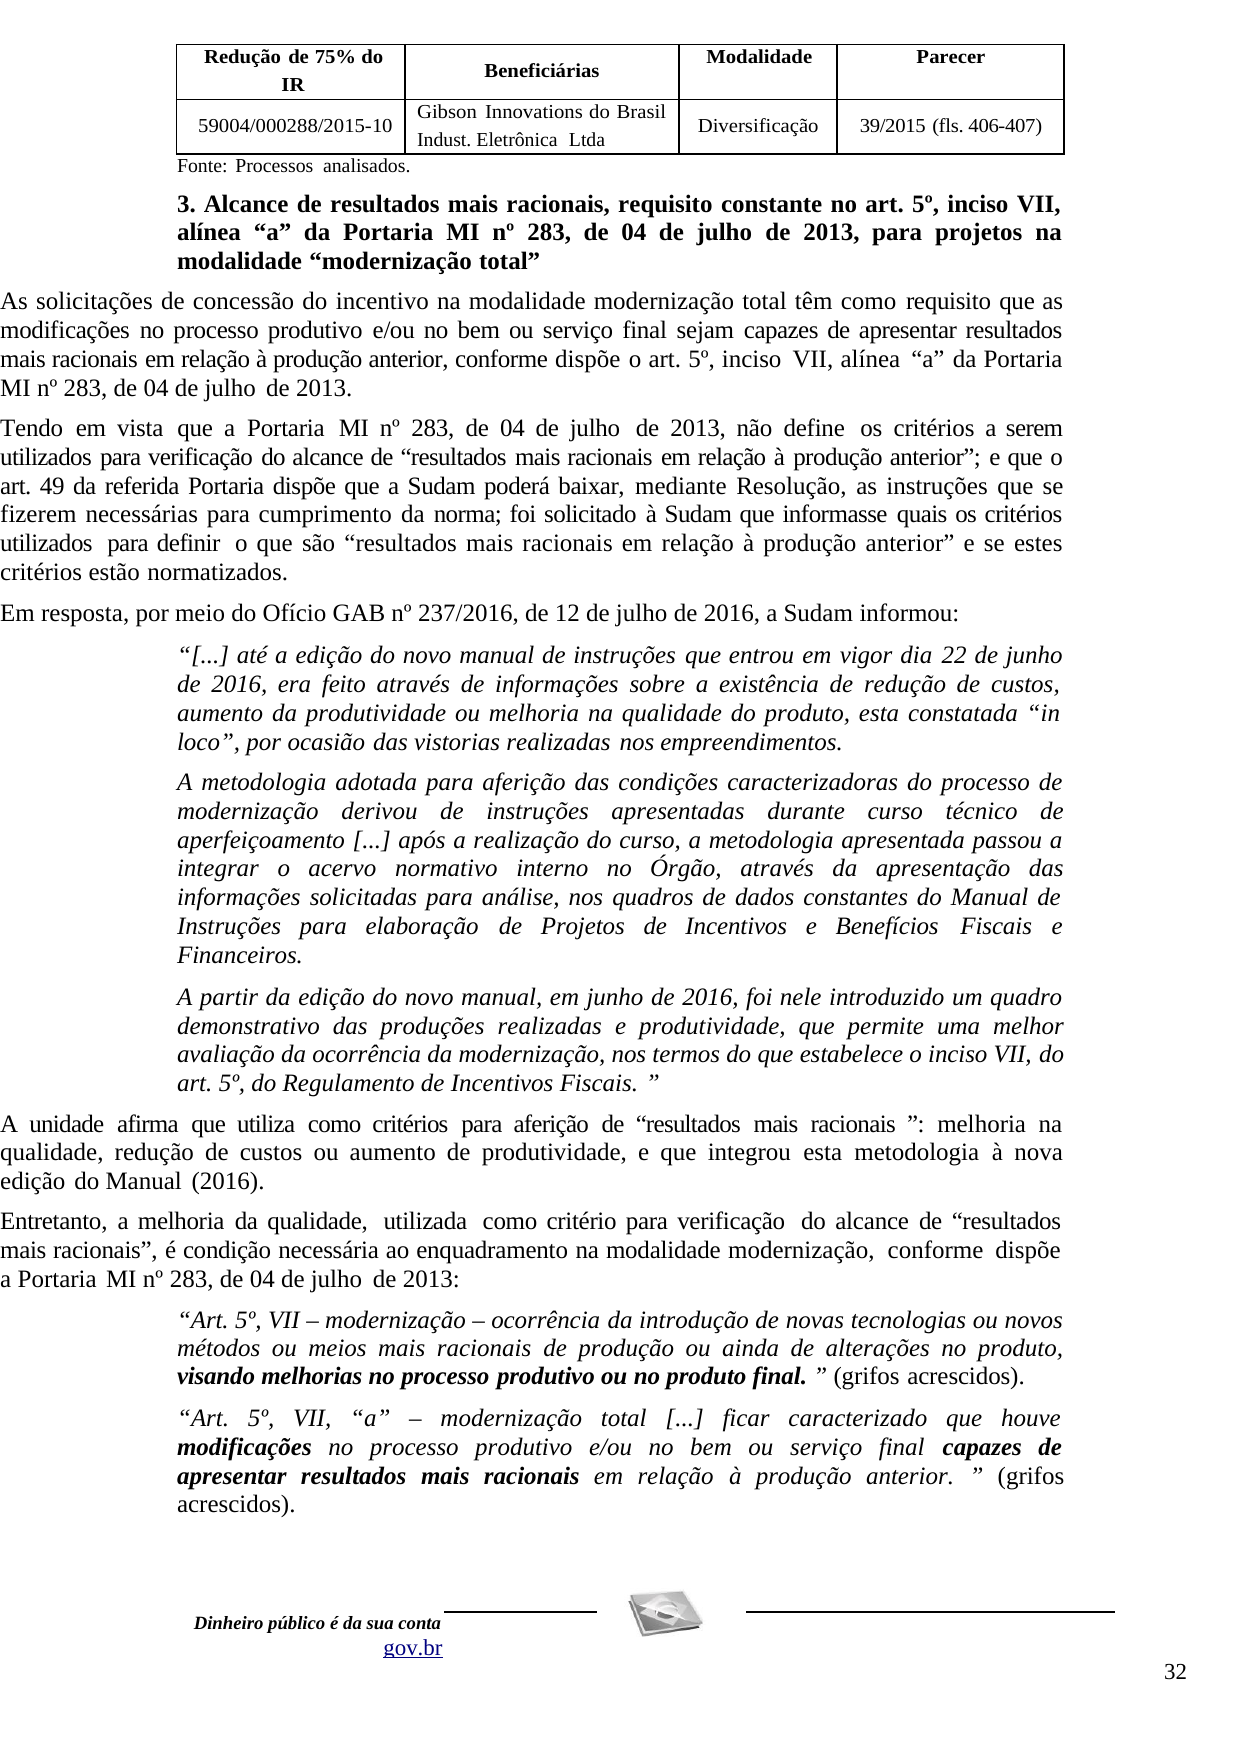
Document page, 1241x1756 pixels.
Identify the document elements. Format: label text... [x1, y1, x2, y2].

text “Art. 5º, VII, “a” – modernização total [...] ficar caracterizado que houve modificações no processo produtivo e/ou no bem ou serviço final capazes de apresentar resultados mais racionais em relação à produção anterior. ” (grifos acrescidos). [177, 1403, 1064, 1430]
table_cell Gibson Innovations do Brasil Indust. Eletrônica Ltda [406, 100, 678, 153]
text A unidade afirma que utiliza como critérios para aferição de “resultados mais racionais ”: melhoria na qualidade, redução de custos ou aumento de produtividade, e que integrou esta metodologia à nova edição do Manual (2016). [0, 1109, 1063, 1195]
text Em resposta, por meio do Ofício GAB nº 237/2016, de 12 de julho de 2016, a Sudam informou: [0, 599, 1063, 627]
text “[...] até a edição do novo manual de instruções que entrou em vigor dia 22 de junho de 2016, era feito através de informações sobre a existência de redução de custos, aumento da produtividade ou melhoria na qualidade do produto, esta constatada “in loco”, por ocasião das vistorias realizadas nos empreendimentos. [177, 727, 1063, 756]
text “[...] até a edição do novo manual de instruções que entrou em vigor dia 22 de junho de 2016, era feito através de informações sobre a existência de redução de custos, aumento da produtividade ou melhoria na qualidade do produto, esta constatada “in loco”, por ocasião das vistorias realizadas nos empreendimentos. [177, 641, 1063, 667]
text A metodologia adotada para aferição das condições caracterizadoras do processo de modernização derivou de instruções apresentadas durante curso técnico de aperfeiçoamento [...] após a realização do curso, a metodologia apresentada passou a integrar o acervo normativo interno no Órgão, através da apresentação das informações solicitadas para análise, nos quadros de dados constantes do Manual de Instruções para elaboração de Projetos de Incentivos e Benefícios Fiscais e Financeiros. [177, 767, 1063, 823]
text Fonte: Processos analisados. [177, 155, 1241, 177]
text A partir da edição do novo manual, em junho de 2016, foi nele introduzido um quadro demonstrativo das produções realizadas e produtividade, que permite uma melhor avaliação da ocorrência da modernização, nos termos do que estabelece o inciso VII, do art. 5º, do Regulamento de Incentivos Fiscais. ” [177, 982, 1064, 1008]
text A partir da edição do novo manual, em junho de 2016, foi nele introduzido um quadro demonstrativo das produções realizadas e produtividade, que permite uma melhor avaliação da ocorrência da modernização, nos termos do que estabelece o inciso VII, do art. 5º, do Regulamento de Incentivos Fiscais. ” [177, 1069, 1064, 1097]
text “Art. 5º, VII – modernização – ocorrência da introdução de novas tecnologias ou novos métodos ou meios mais racionais de produção ou ainda de alterações no produto, visando melhorias no processo produtivo ou no produto final. ” (grifos acrescidos). [177, 1306, 1063, 1332]
text As solicitações de concessão do incentivo na modalidade modernização total têm como requisito que as modificações no processo produtivo e/ou no bem ou serviço final sejam capazes de apresentar resultados mais racionais em relação à produção anterior, conforme dispõe o art. 5º, inciso VII, alínea “a” da Portaria MI nº 283, de 04 de julho de 2013. [0, 286, 1063, 402]
text Entretanto, a melhoria da qualidade, utilizada como critério para verificação do alcance de “resultados mais racionais”, é condição necessária ao enquadramento na modalidade modernização, conforme dispõe a Portaria MI nº 283, de 04 de julho de 2013: [0, 1206, 1061, 1293]
table_header Redução de 75% do IR [177, 45, 404, 98]
table_cell 59004/000288/2015-10 [177, 100, 404, 153]
table_header Beneficiárias [406, 45, 678, 98]
table_cell 39/2015 (fls. 406-407) [838, 100, 1063, 153]
text Tendo em vista que a Portaria MI nº 283, de 04 de julho de 2013, não define os critérios a serem utilizados para verificação do alcance de “resultados mais racionais em relação à produção anterior”; e que o art. 49 da referida Portaria dispõe que a Sudam poderá baixar, mediante Resolução, as instruções que se fizerem necessárias para cumprimento da norma; foi solicitado à Sudam que informasse quais os critérios utilizados para definir o que são “resultados mais racionais em relação à produção anterior” e se estes critérios estão normatizados. [0, 413, 1063, 586]
table_cell Diversificação [680, 100, 836, 153]
list Alcance de resultados mais racionais, requisito constante no art. 5º, inciso VII, alínea “a” da Portaria MI nº 283, de 04 de julho de 2013, para projetos na modalidade “modernização total” [177, 189, 1062, 275]
text A metodologia adotada para aferição das condições caracterizadoras do processo de modernização derivou de instruções apresentadas durante curso técnico de aperfeiçoamento [...] após a realização do curso, a metodologia apresentada passou a integrar o acervo normativo interno no Órgão, através da apresentação das informações solicitadas para análise, nos quadros de dados constantes do Manual de Instruções para elaboração de Projetos de Incentivos e Benefícios Fiscais e Financeiros. [177, 883, 1063, 968]
table_header Parecer [838, 45, 1063, 98]
table_header Modalidade [680, 45, 836, 98]
text “Art. 5º, VII, “a” – modernização total [...] ficar caracterizado que houve modificações no processo produtivo e/ou no bem ou serviço final capazes de apresentar resultados mais racionais em relação à produção anterior. ” (grifos acrescidos). [177, 1461, 1064, 1518]
